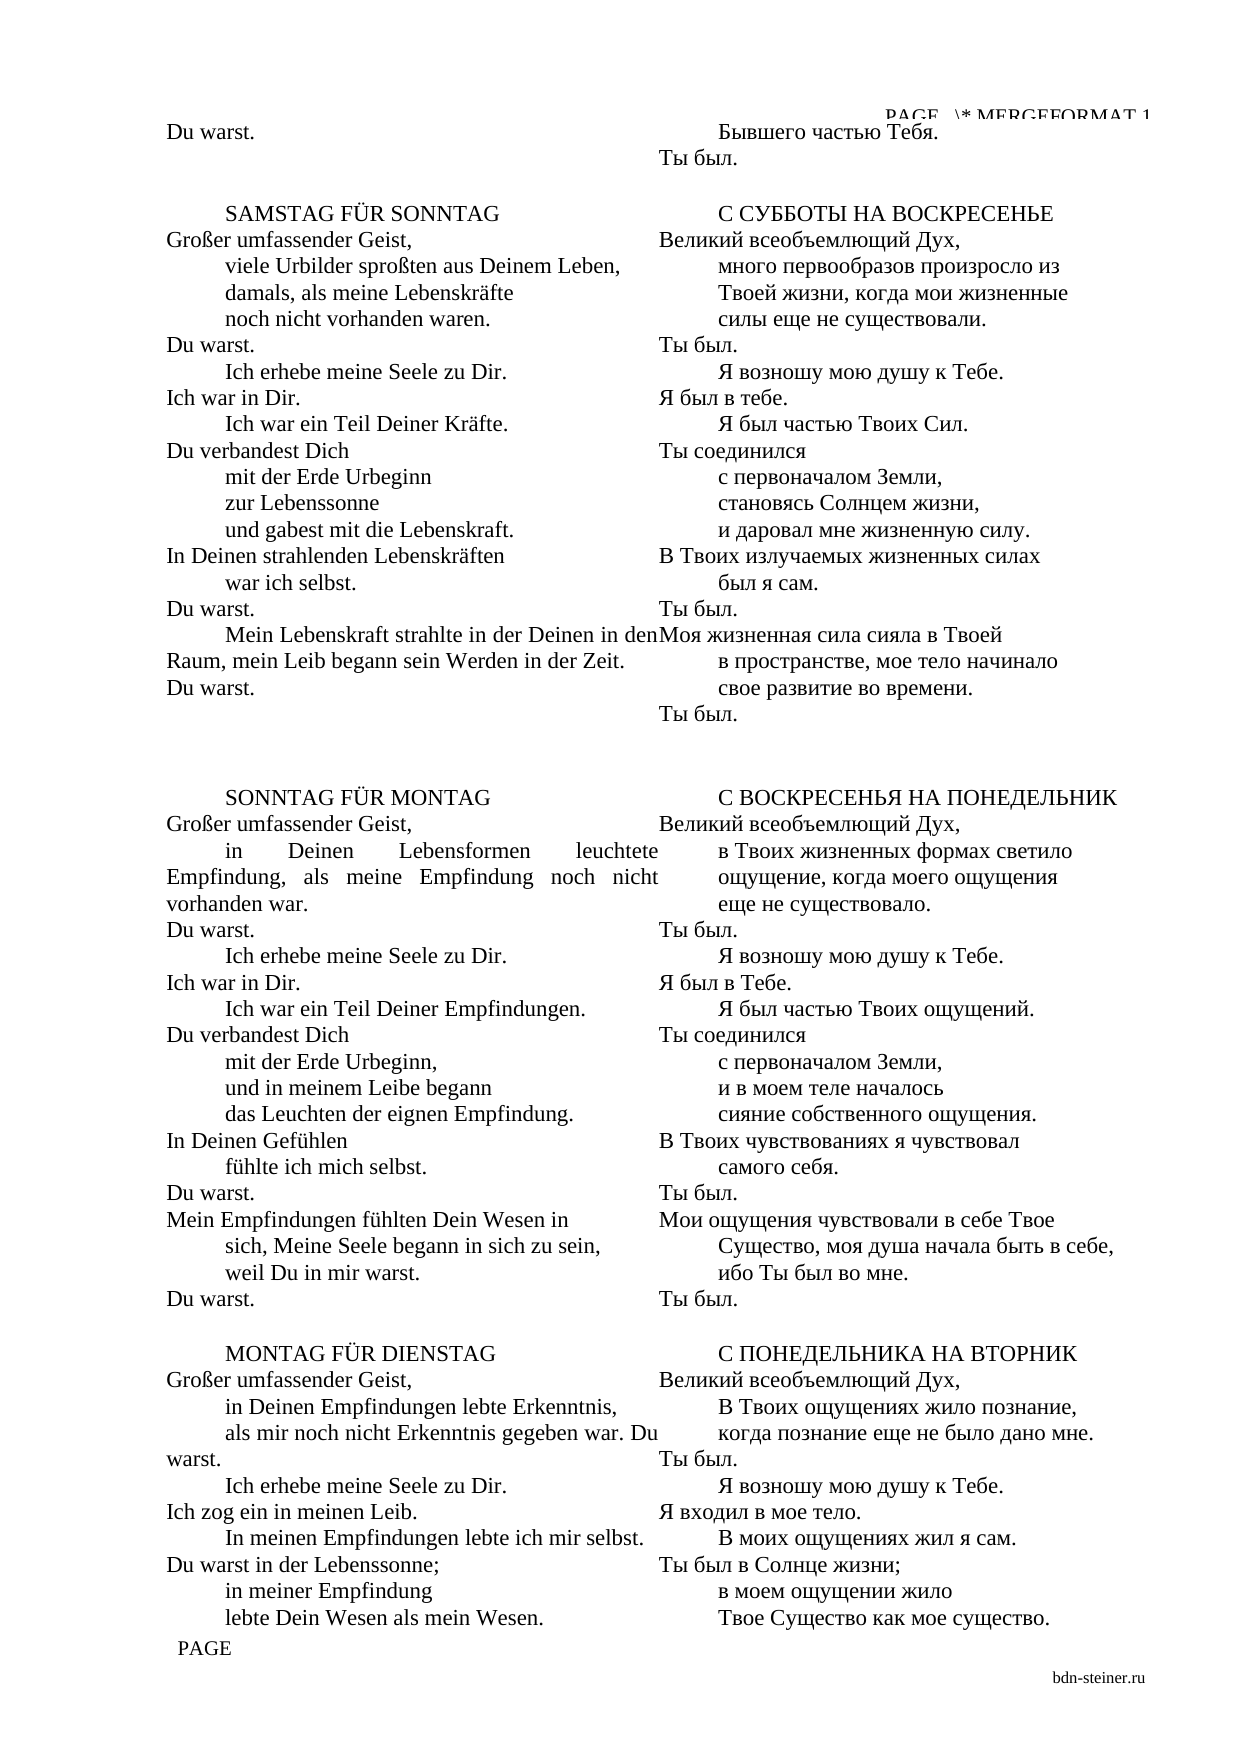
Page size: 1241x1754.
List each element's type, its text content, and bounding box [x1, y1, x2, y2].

table_header MONTAG FÜR DIENSTAG Großer umfassender Geist, in Deinen Empfindungen lebte Erkenntnis, als mir noch nicht Erkenntnis gegeben war. Du warst. Ich erhebe meine Seele zu Dir. Ich zog ein in meinen Leib. In meinen Empfindungen lebte ich mir selbst. Du warst in der Lebenssonne; in meiner Empfindung lebte Dein Wesen als mein Wesen. [166, 1340, 659, 1630]
table_header С ВОСКРЕСЕНЬЯ НА ПОНЕДЕЛЬНИК Великий всеобъемлющий Дух, в Твоих жизненных формах светило ощущение, когда моего ощущения еще не существовало. Ты был. Я возношу мою душу к Тебе. Я был в Тебе. Я был частью Твоих ощущений. Ты соединился с первоначалом Земли, и в моем теле началось сияние собственного ощущения. В Твоих чувствованиях я чувствовал самого себя. Ты был. Мои ощущения чувствовали в себе Твое Существо, моя душа начала быть в себе, ибо Ты был во мне. Ты был. [659, 784, 1152, 1311]
table_header С СУББОТЫ НА ВОСКРЕСЕНЬЕ Великий всеобъемлющий Дух, много первообразов произросло из Твоей жизни, когда мои жизненные силы еще не существовали. Ты был. Я возношу мою душу к Тебе. Я был в тебе. Я был частью Твоих Сил. Ты соединился с первоначалом Земли, становясь Солнцем жизни, и даровал мне жизненную силу. В Твоих излучаемых жизненных силах был я сам. Ты был. Моя жизненная сила сияла в Твоей в пространстве, мое тело начинало свое развитие во времени. Ты был. [659, 200, 1152, 727]
table_header SAMSTAG FÜR SONNTAG Großer umfassender Geist, viele Urbilder sproßten aus Deinem Leben, damals, als meine Lebenskräfte noch nicht vorhanden waren. Du warst. Ich erhebe meine Seele zu Dir. Ich war in Dir. Ich war ein Teil Deiner Kräfte. Du verbandest Dich mit der Erde Urbeginn zur Lebenssonne und gabest mit die Lebenskraft. In Deinen strahlenden Lebenskräften war ich selbst. Du warst. Mein Lebenskraft strahlte in der Deinen in den Raum, mein Leib begann sein Werden in der Zeit. Du warst. [166, 200, 659, 727]
table_header SONNTAG FÜR MONTAG Großer umfassender Geist, in Deinen Lebensformen leuchtete Empfindung, als meine Empfindung noch nicht vorhanden war. Du warst. Ich erhebe meine Seele zu Dir. Ich war in Dir. Ich war ein Teil Deiner Empfindungen. Du verbandest Dich mit der Erde Urbeginn, und in meinem Leibe begann das Leuchten der eignen Empfindung. In Deinen Gefühlen fühlte ich mich selbst. Du warst. Mein Empfindungen fühlten Dein Wesen in sich, Meine Seele begann in sich zu sein, weil Du in mir warst. Du warst. [166, 784, 659, 1311]
table_header Du warst. [166, 118, 659, 171]
table_header С ПОНЕДЕЛЬНИКА НА ВТОРНИК Великий всеобъемлющий Дух, B Твоих ощущениях жило познание, когда познание еще не было дано мне. Ты был. Я возношу мою душу к Тебе. Я входил в мое тело. В моих ощущениях жил я сам. Ты был в Солнце жизни; в моем ощущении жило Твое Существо как мое существо. [659, 1340, 1152, 1630]
table_header Бывшего частью Тебя. Ты был. [659, 118, 1152, 171]
